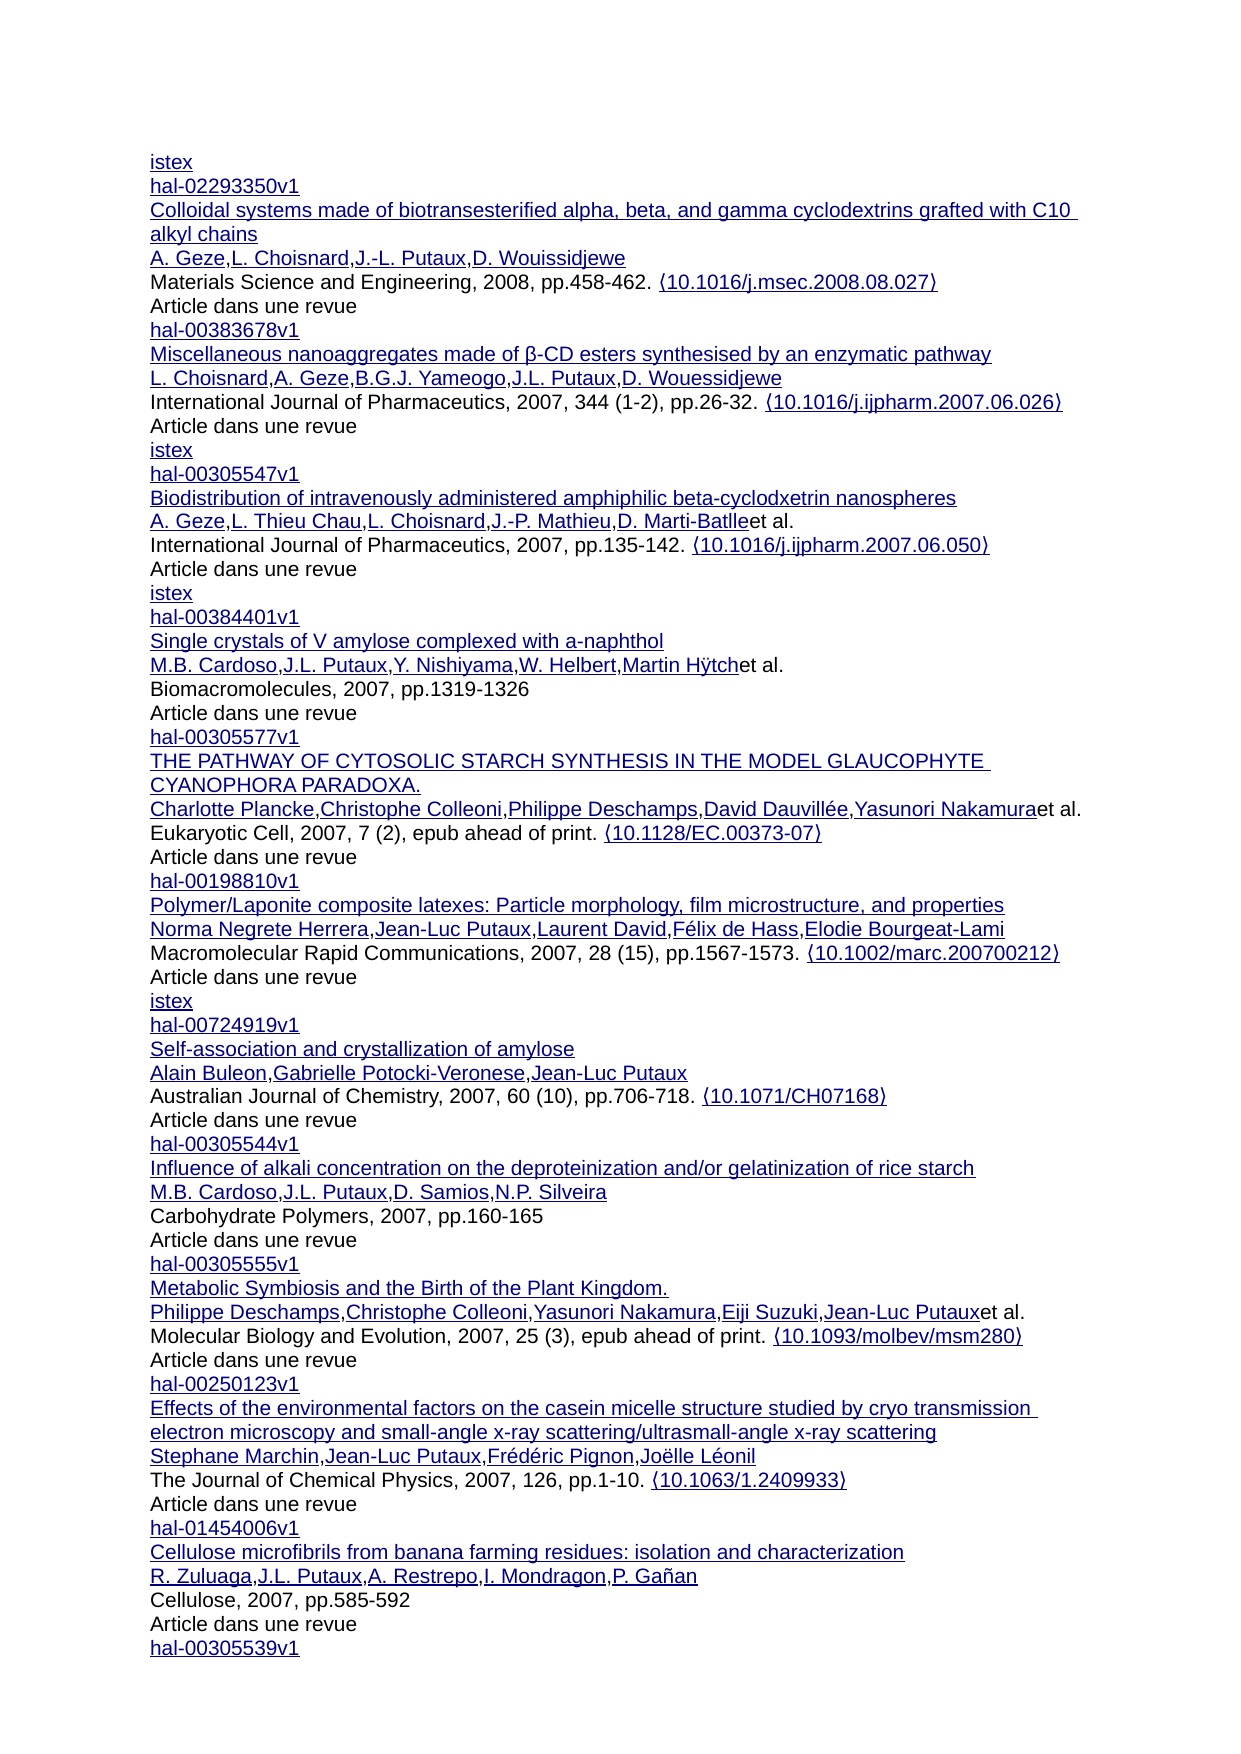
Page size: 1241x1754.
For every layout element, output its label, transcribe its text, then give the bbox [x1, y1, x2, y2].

table_cell Influence of alkali concentration on the deproteinization and/or gelatinization of rice starch M.B. Cardoso,J.L. Putaux,D. Samios,N.P. Silveira Carbohydrate Polymers, 2007, pp.160-165 Article dans une revue hal-00305555v1 [150, 1156, 1090, 1276]
table_cell Self-association and crystallization of amylose Alain Buleon,Gabrielle Potocki-Veronese,Jean-Luc Putaux Australian Journal of Chemistry, 2007, 60 (10), pp.706-718. ⟨10.1071/CH07168⟩ Article dans une revue hal-00305544v1 [150, 1036, 1090, 1156]
table_cell Effects of the environmental factors on the casein micelle structure studied by cryo transmission electron microscopy and small-angle x-ray scattering/ultrasmall-angle x-ray scattering Stephane Marchin,Jean-Luc Putaux,Frédéric Pignon,Joëlle Léonil The Journal of Chemical Physics, 2007, 126, pp.1-10. ⟨10.1063/1.2409933⟩ Article dans une revue hal-01454006v1 [150, 1396, 1090, 1539]
table_cell THE PATHWAY OF CYTOSOLIC STARCH SYNTHESIS IN THE MODEL GLAUCOPHYTE CYANOPHORA PARADOXA. Charlotte Plancke,Christophe Colleoni,Philippe Deschamps,David Dauvillée,Yasunori Nakamuraet al. Eukaryotic Cell, 2007, 7 (2), epub ahead of print. ⟨10.1128/EC.00373-07⟩ Article dans une revue hal-00198810v1 [150, 749, 1090, 893]
table_cell Single crystals of V amylose complexed with a-naphthol M.B. Cardoso,J.L. Putaux,Y. Nishiyama,W. Helbert,Martin Hÿtchet al. Biomacromolecules, 2007, pp.1319-1326 Article dans une revue hal-00305577v1 [150, 629, 1090, 749]
table_cell Metabolic Symbiosis and the Birth of the Plant Kingdom. Philippe Deschamps,Christophe Colleoni,Yasunori Nakamura,Eiji Suzuki,Jean-Luc Putauxet al. Molecular Biology and Evolution, 2007, 25 (3), epub ahead of print. ⟨10.1093/molbev/msm280⟩ Article dans une revue hal-00250123v1 [150, 1276, 1090, 1396]
table_cell Biodistribution of intravenously administered amphiphilic beta-cyclodxetrin nanospheres A. Geze,L. Thieu Chau,L. Choisnard,J.-P. Mathieu,D. Marti-Batlleet al. International Journal of Pharmaceutics, 2007, pp.135-142. ⟨10.1016/j.ijpharm.2007.06.050⟩ Article dans une revue istex hal-00384401v1 [150, 485, 1090, 629]
table_cell istex hal-02293350v1 [150, 150, 1090, 198]
table_cell Colloidal systems made of biotransesterified alpha, beta, and gamma cyclodextrins grafted with C10 alkyl chains A. Geze,L. Choisnard,J.-L. Putaux,D. Wouissidjewe Materials Science and Engineering, 2008, pp.458-462. ⟨10.1016/j.msec.2008.08.027⟩ Article dans une revue hal-00383678v1 [150, 198, 1090, 342]
table_cell Polymer/Laponite composite latexes: Particle morphology, film microstructure, and properties Norma Negrete Herrera,Jean-Luc Putaux,Laurent David,Félix de Hass,Elodie Bourgeat-Lami Macromolecular Rapid Communications, 2007, 28 (15), pp.1567-1573. ⟨10.1002/marc.200700212⟩ Article dans une revue istex hal-00724919v1 [150, 893, 1090, 1036]
table_cell Miscellaneous nanoaggregates made of β-CD esters synthesised by an enzymatic pathway L. Choisnard,A. Geze,B.G.J. Yameogo,J.L. Putaux,D. Wouessidjewe International Journal of Pharmaceutics, 2007, 344 (1-2), pp.26-32. ⟨10.1016/j.ijpharm.2007.06.026⟩ Article dans une revue istex hal-00305547v1 [150, 342, 1090, 485]
table_cell Cellulose microfibrils from banana farming residues: isolation and characterization R. Zuluaga,J.L. Putaux,A. Restrepo,I. Mondragon,P. Gañan Cellulose, 2007, pp.585-592 Article dans une revue hal-00305539v1 [150, 1540, 1090, 1659]
